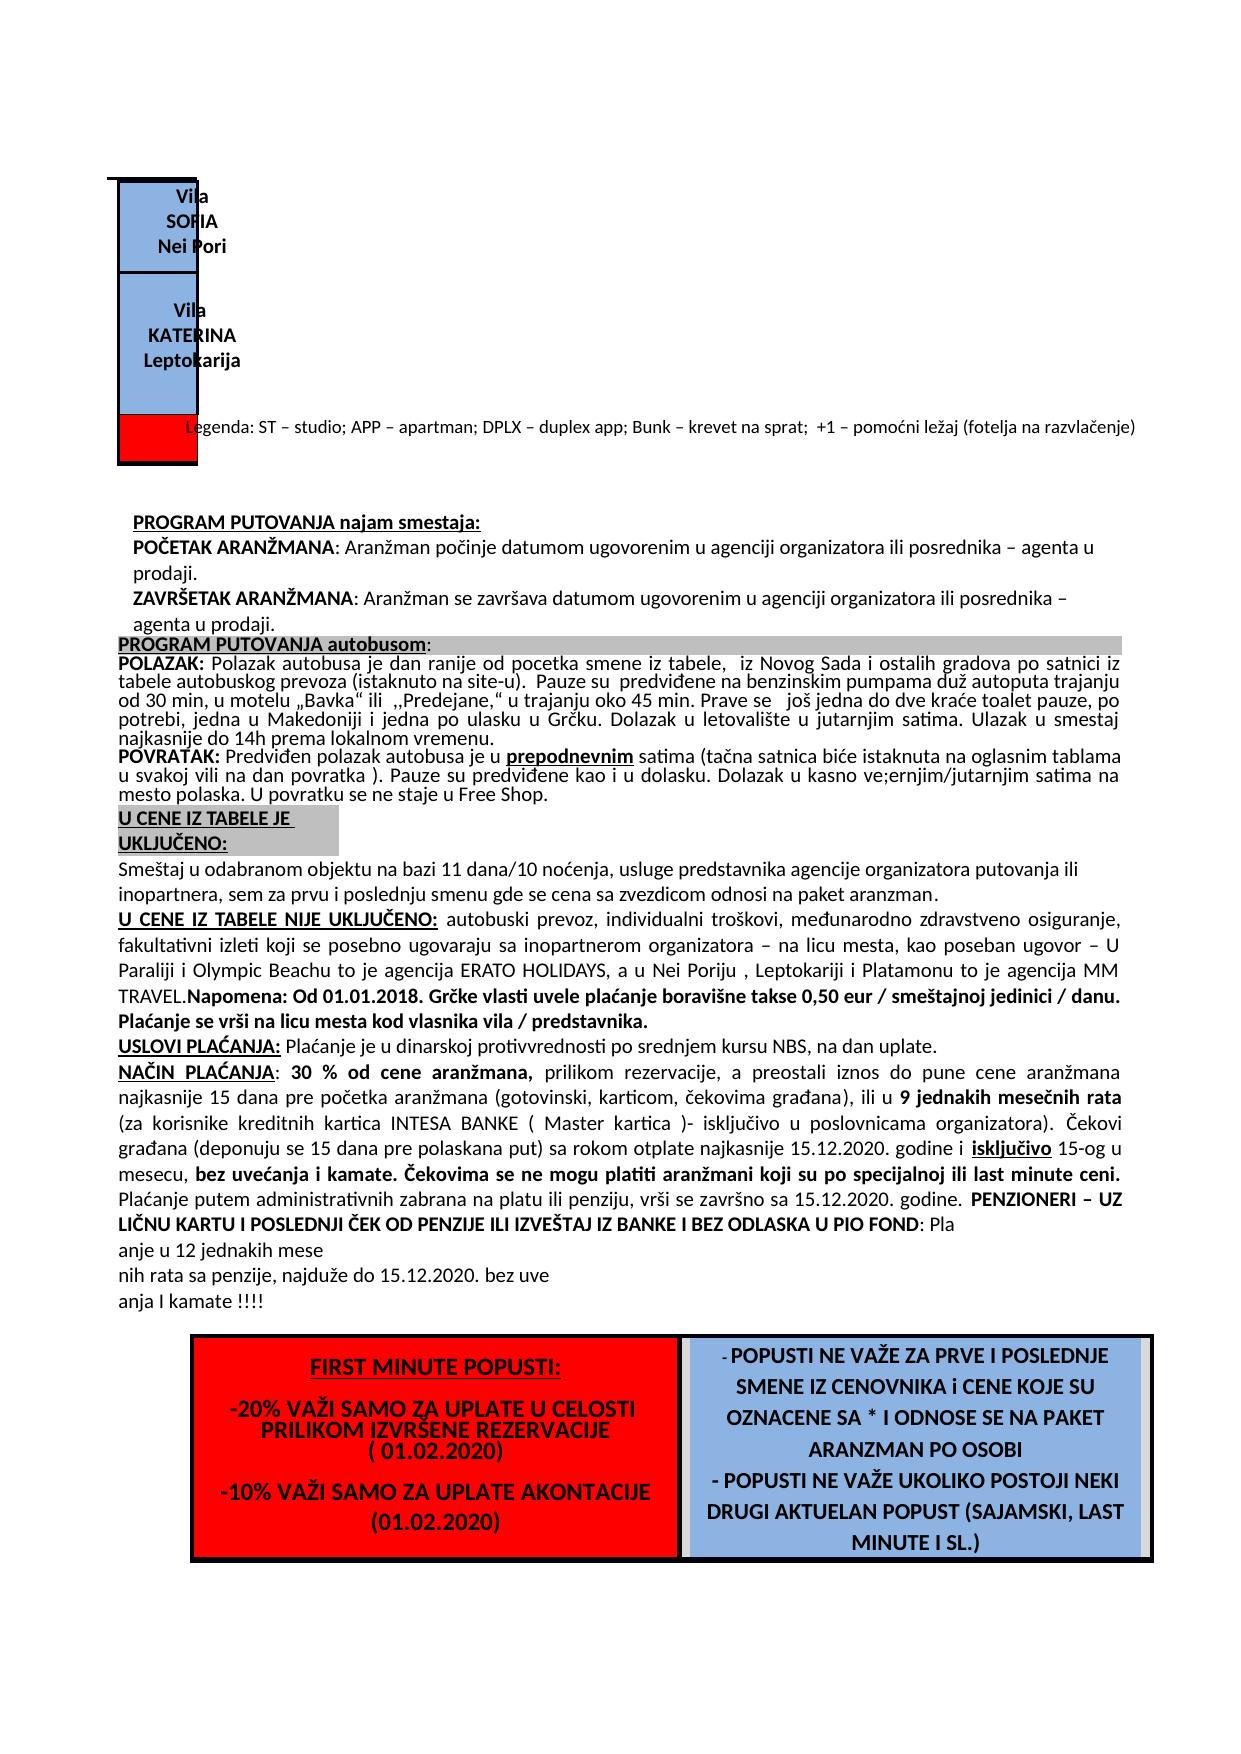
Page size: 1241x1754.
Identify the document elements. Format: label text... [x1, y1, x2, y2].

text PROGRAM PUTOVANJA najam smestaja: [133, 509, 1122, 534]
table_cell Vila KATERINA Leptokarija [120, 274, 196, 414]
text nih rata sa penzije, najduže do 15.12.2020. bez uve [118, 1262, 1122, 1288]
text Smeštaj u odabranom objektu na bazi 11 dana/10 noćenja, usluge predstavnika agencije organizatora putovanja ili inopartnera, sem za prvu i poslednju smenu gde se cena sa zvezdicom odnosi na paket aranzman. [118, 856, 1122, 907]
table_cell [107, 180, 197, 486]
text USLOVI PLAĆANJA: Plaćanje je u dinarskoj protivvrednosti po srednjem kursu NBS, na dan uplate. [118, 1034, 1122, 1059]
text POVRATAK: Predviđen polazak autobusa je u prepodnevnim satima (tačna satnica biće istaknuta na oglasnim tablama u svakoj vili na dan povratka ). Pauze su predviđene kao i u dolasku. Dolazak u kasno ve;ernjim/jutarnjim satima na mesto polaska. U povratku se ne staje u Free Shop. [118, 749, 1122, 805]
text ZAVRŠETAK ARANŽMANA: Aranžman se završava datumom ugovorenim u agenciji organizatora ili posrednika – agenta u prodaji. [133, 585, 1122, 636]
text anje u 12 jednakih mese [118, 1237, 1122, 1262]
table_cell Vila SOFIA Nei Pori [120, 183, 196, 271]
text U CENE IZ TABELE NIJE UKLJUČENO: autobuski prevoz, individualni troškovi, međunarodno zdravstveno osiguranje, fakultativni izleti koji se posebno ugovaraju sa inopartnerom organizatora – na licu mesta, kao poseban ugovor – U Paraliji i Olympic Beachu to je agencija ERATO HOLIDAYS, a u Nei Poriju , Leptokariji i Platamonu to je agencija MM TRAVEL.Napomena: Od 01.01.2018. Grčke vlasti uvele plaćanje boravišne takse 0,50 eur / smeštajnoj jedinici / danu. Plaćanje se vrši na licu mesta kod vlasnika vila / predstavnika. [118, 907, 1122, 1034]
text POČETAK ARANŽMANA: Aranžman počinje datumom ugovorenim u agenciji organizatora ili posrednika – agenta u prodaji. [133, 534, 1122, 585]
text PROGRAM PUTOVANJA autobusom: [118, 636, 1122, 655]
text anja I kamate !!!! [118, 1288, 1122, 1313]
text U CENE IZ TABELE JE UKLJUČENO: [118, 805, 339, 856]
text NAČIN PLAĆANJA: 30 % od cene aranžmana, prilikom rezervacije, a preostali iznos do pune cene aranžmana najkasnije 15 dana pre početka aranžmana (gotovinski, karticom, čekovima građana), ili u 9 jednakih mesečnih rata (za korisnike kreditnih kartica INTESA BANKE ( Master kartica )- isključivo u poslovnicama organizatora). Čekovi građana (deponuju se 15 dana pre polaskana put) sa rokom otplate najkasnije 15.12.2020. godine i isključivo 15-og u mesecu, bez uvećanja i kamate. Čekovima se ne mogu platiti aranžmani koji su po specijalnoj ili last minute ceni. Plaćanje putem administrativnih zabrana na platu ili penziju, vrši se završno sa 15.12.2020. godine. PENZIONERI – UZ LIČNU KARTU I POSLEDNJI ČEK OD PENZIJE ILI IZVEŠTAJ IZ BANKE I BEZ ODLASKA U PIO FOND: Pla [118, 1059, 1122, 1237]
text POLAZAK: Polazak autobusa je dan ranije od pocetka smene iz tabele, iz Novog Sada i ostalih gradova po satnici iz tabele autobuskog prevoza (istaknuto na site-u). Pauze su predviđene na benzinskim pumpama duž autoputa trajanju od 30 min, u motelu „Bavka“ ili ,,Predejane,“ u trajanju oko 45 min. Prave se još jedna do dve kraće toalet pauze, po potrebi, jedna u Makedoniji i jedna po ulasku u Grčku. Dolazak u letovalište u jutarnjim satima. Ulazak u smestaj najkasnije do 14h prema lokalnom vremenu. [118, 655, 1122, 749]
table_header FIRST MINUTE POPUSTI: -20% VAŽI SAMO ZA UPLATE U CELOSTI PRILIKOM IZVRŠENE REZERVACIJE ( 01.02.2020) -10% VAŽI SAMO ZA UPLATE AKONTACIJE (01.02.2020) [194, 1338, 677, 1557]
